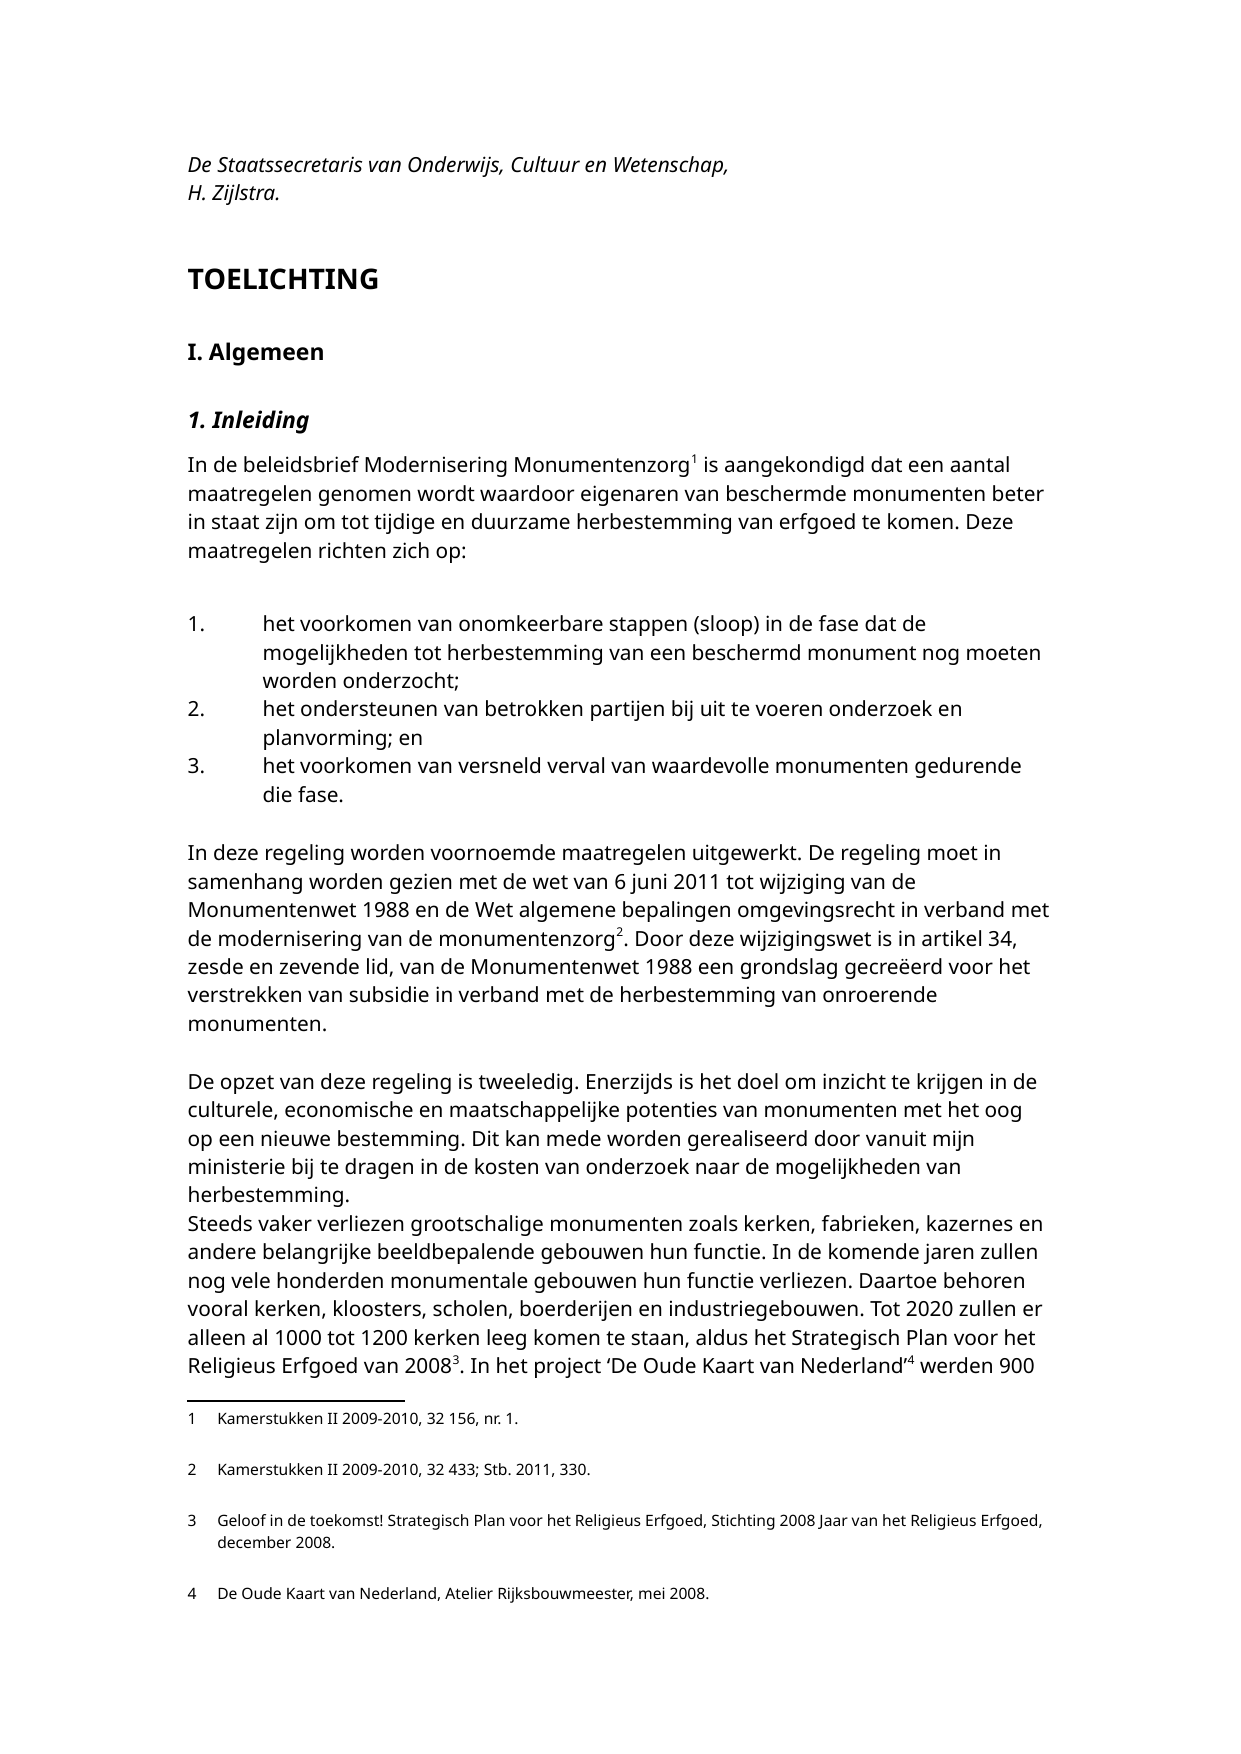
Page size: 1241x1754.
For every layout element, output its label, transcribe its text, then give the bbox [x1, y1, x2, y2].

text De Staatssecretaris van Onderwijs, Cultuur en Wetenschap, [187, 150, 1053, 178]
text H. Zijlstra. [187, 178, 1053, 207]
text Kamerstukken II 2009-2010, 32 156, nr. 1. [187, 1430, 1053, 1458]
text Geloof in de toekomst! Strategisch Plan voor het Religieus Erfgoed, Stichting 2008 Jaar van het Religieus Erfgoed, december 2008. [187, 1547, 1053, 1604]
subtitle 1. Inleiding [187, 404, 1053, 436]
list het ondersteunen van betrokken partijen bij uit te voeren onderzoek en planvorming; en [187, 694, 1053, 751]
text De opzet van deze regeling is tweeledig. Enerzijds is het doel om inzicht te krijgen in de culturele, economische en maatschappelijke potenties van monumenten met het oog op een nieuwe bestemming. Dit kan mede worden gerealiseerd door vanuit mijn ministerie bij te dragen in de kosten van onderzoek naar de mogelijkheden van herbestemming. [187, 1067, 1053, 1209]
text Kamerstukken II 2009-2010, 32 433; Stb. 2011, 330. [187, 1488, 1053, 1517]
subtitle I. Algemeen [187, 336, 1053, 367]
subtitle TOELICHTING [187, 259, 1053, 298]
text In deze regeling worden voornoemde maatregelen uitgewerkt. De regeling moet in samenhang worden gezien met de wet van 6 juni 2011 tot wijziging van de Monumentenwet 1988 en de Wet algemene bepalingen omgevingsrecht in verband met de modernisering van de monumentenzorg. Door deze wijzigingswet is in artikel 34, zesde en zevende lid, van de Monumentenwet 1988 een grondslag gecreëerd voor het verstrekken van subsidie in verband met de herbestemming van onroerende monumenten. [187, 838, 1053, 1037]
list het voorkomen van versneld verval van waardevolle monumenten gedurende die fase. [187, 751, 1053, 808]
text Steeds vaker verliezen grootschalige monumenten zoals kerken, fabrieken, kazernes en andere belangrijke beeldbepalende gebouwen hun functie. In de komende jaren zullen nog vele honderden monumentale gebouwen hun functie verliezen. Daartoe behoren vooral kerken, kloosters, scholen, boerderijen en industriegebouwen. Tot 2020 zullen er alleen al 1000 tot 1200 kerken leeg komen te staan, aldus het Strategisch Plan voor het Religieus Erfgoed van 2008. In het project ‘De Oude Kaart van Nederland’ werden 900 monumentale gebouwen opgespoord, in alle categorieën, die leegstaan of binnenkort leeg komen te staan. [187, 1209, 1053, 1408]
list het voorkomen van onomkeerbare stappen (sloop) in de fase dat de mogelijkheden tot herbestemming van een beschermd monument nog moeten worden onderzocht; [187, 609, 1053, 694]
text In de beleidsbrief Modernisering Monumentenzorg is aangekondigd dat een aantal maatregelen genomen wordt waardoor eigenaren van beschermde monumenten beter in staat zijn om tot tijdige en duurzame herbestemming van erfgoed te komen. Deze maatregelen richten zich op: [187, 451, 1053, 564]
